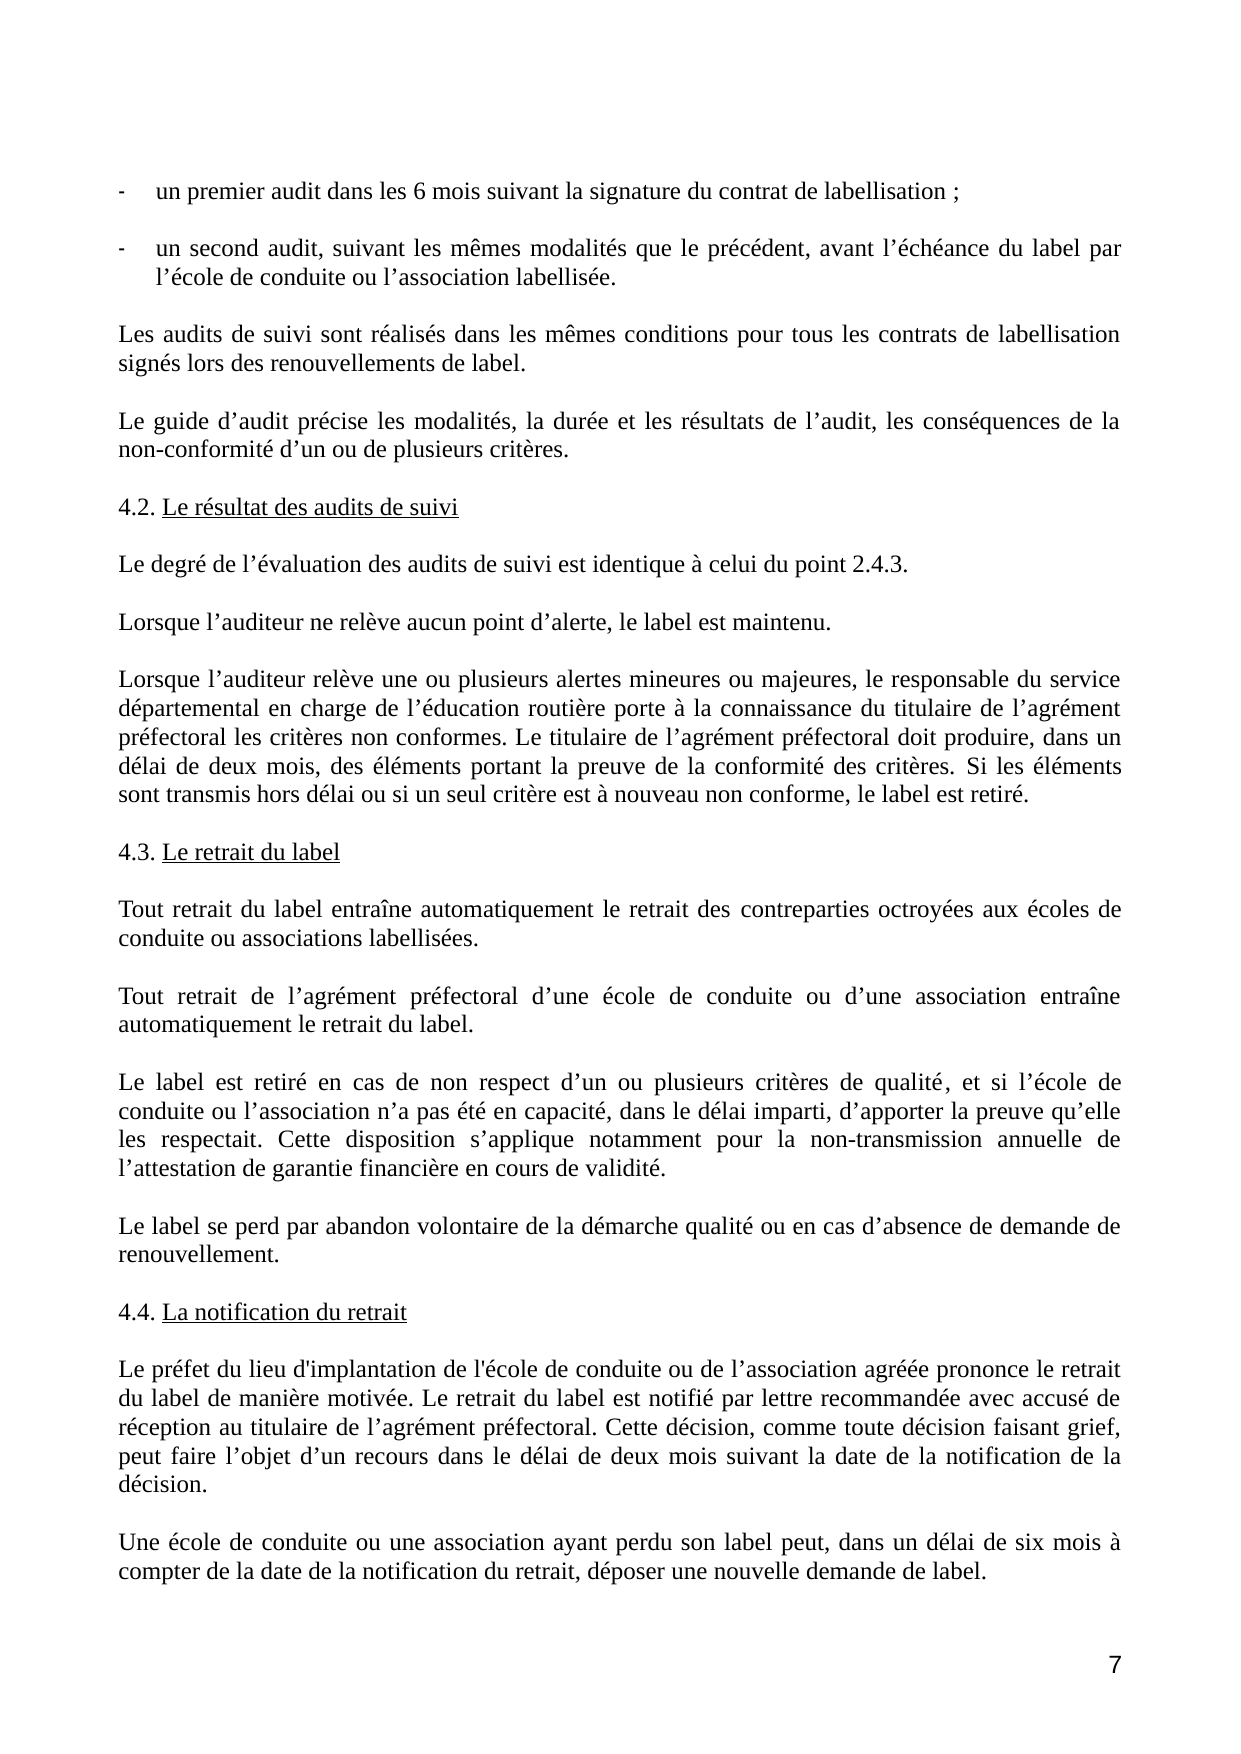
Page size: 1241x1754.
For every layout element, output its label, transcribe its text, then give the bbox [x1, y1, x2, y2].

text Une école de conduite ou une association ayant perdu son label peut, dans un délai de six mois à compter de la date de la notification du retrait, déposer une nouvelle demande de label. [118, 1527, 1122, 1584]
text Le guide d’audit précise les modalités, la durée et les résultats de l’audit, les conséquences de la non-conformité d’un ou de plusieurs critères. [118, 406, 1122, 463]
text Le label est retiré en cas de non respect d’un ou plusieurs critères de qualité, et si l’école de conduite ou l’association n’a pas été en capacité, dans le délai imparti, d’apporter la preuve qu’elle les respectait. Cette disposition s’applique notamment pour la non-transmission annuelle de l’attestation de garantie financière en cours de validité. [118, 1067, 1122, 1182]
list un second audit, suivant les mêmes modalités que le précédent, avant l’échéance du label par l’école de conduite ou l’association labellisée. [118, 233, 1122, 291]
text 4.4. La notification du retrait [118, 1297, 1122, 1326]
text Tout retrait du label entraîne automatiquement le retrait des contreparties octroyées aux écoles de conduite ou associations labellisées. [118, 894, 1122, 952]
text Lorsque l’auditeur ne relève aucun point d’alerte, le label est maintenu. [118, 607, 1122, 636]
text 4.2. Le résultat des audits de suivi [118, 492, 1122, 521]
text Les audits de suivi sont réalisés dans les mêmes conditions pour tous les contrats de labellisation signés lors des renouvellements de label. [118, 319, 1122, 377]
text Lorsque l’auditeur relève une ou plusieurs alertes mineures ou majeures, le responsable du service départemental en charge de l’éducation routière porte à la connaissance du titulaire de l’agrément préfectoral les critères non conformes. Le titulaire de l’agrément préfectoral doit produire, dans un délai de deux mois, des éléments portant la preuve de la conformité des critères. Si les éléments sont transmis hors délai ou si un seul critère est à nouveau non conforme, le label est retiré. [118, 664, 1122, 808]
text Le préfet du lieu d'implantation de l'école de conduite ou de l’association agréée prononce le retrait du label de manière motivée. Le retrait du label est notifié par lettre recommandée avec accusé de réception au titulaire de l’agrément préfectoral. Cette décision, comme toute décision faisant grief, peut faire l’objet d’un recours dans le délai de deux mois suivant la date de la notification de la décision. [118, 1354, 1122, 1498]
list un premier audit dans les 6 mois suivant la signature du contrat de labellisation ; [118, 176, 1122, 204]
text Tout retrait de l’agrément préfectoral d’une école de conduite ou d’une association entraîne automatiquement le retrait du label. [118, 981, 1122, 1038]
text Le degré de l’évaluation des audits de suivi est identique à celui du point 2.4.3. [118, 549, 1122, 578]
text Le label se perd par abandon volontaire de la démarche qualité ou en cas d’absence de demande de renouvellement. [118, 1211, 1122, 1268]
text 4.3. Le retrait du label [118, 837, 1122, 866]
